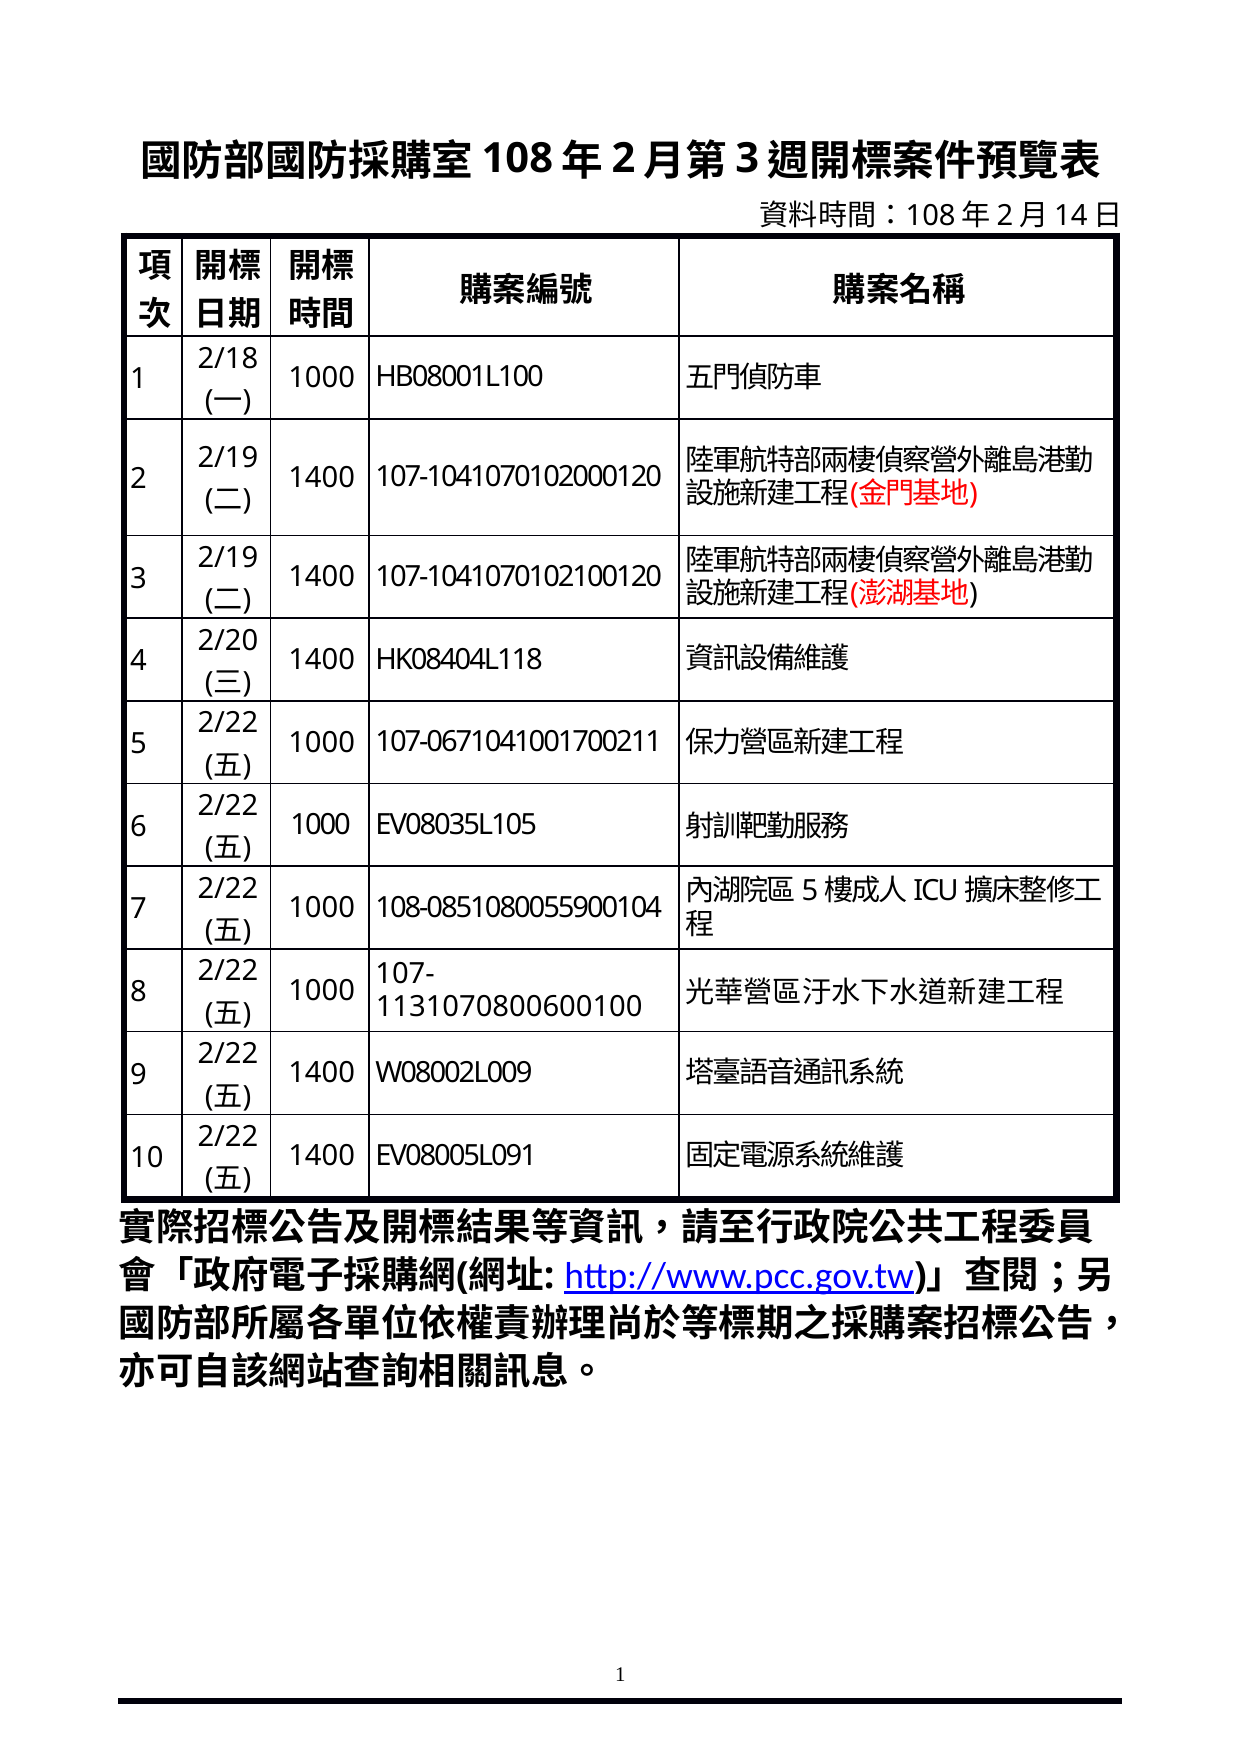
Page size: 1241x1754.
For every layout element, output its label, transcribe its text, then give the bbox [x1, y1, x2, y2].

table_cell 固定電源系統維護 [680, 1115, 1113, 1196]
table_cell 2/22 (五) [183, 784, 270, 865]
table_cell 2/19 (二) [183, 420, 270, 534]
table_cell 1000 [271, 950, 368, 1031]
table_cell 五門偵防車 [680, 337, 1113, 418]
table_cell EV08035L105 [370, 784, 678, 865]
table_cell 2/22 (五) [183, 1032, 270, 1113]
table_cell 1400 [271, 1032, 368, 1113]
table_cell 107-0671041001700211 [370, 702, 678, 783]
table_cell 2/19 (二) [183, 536, 270, 617]
table_header 購案編號 [370, 239, 678, 335]
table_cell 2/18 (一) [183, 337, 270, 418]
table_cell 2/22 (五) [183, 950, 270, 1031]
table_cell 2/22 (五) [183, 702, 270, 783]
table_cell 1400 [271, 619, 368, 700]
table_cell [127, 1032, 181, 1113]
table_cell [127, 619, 181, 700]
table_cell 陸軍航特部兩棲偵察營外離島港勤設施新建工程(澎湖基地) [680, 536, 1113, 617]
text 資料時間：108年2月14日 [157, 195, 1122, 233]
table_cell 108-0851080055900104 [370, 867, 678, 948]
table_cell 107-1041070102100120 [370, 536, 678, 617]
table_cell 保力營區新建工程 [680, 702, 1113, 783]
table_cell HK08404L118 [370, 619, 678, 700]
table_cell 107-1041070102000120 [370, 420, 678, 534]
table_cell 射訓靶勤服務 [680, 784, 1113, 865]
table_cell 光華營區汙水下水道新建工程 [680, 950, 1113, 1031]
table_cell 內湖院區5樓成人ICU擴床整修工程 [680, 867, 1113, 948]
table_cell [127, 867, 181, 948]
table_cell EV08005L091 [370, 1115, 678, 1196]
table_header 購案名稱 [680, 239, 1113, 335]
table_cell 2/20 (三) [183, 619, 270, 700]
table_cell [127, 702, 181, 783]
table_cell 塔臺語音通訊系統 [680, 1032, 1113, 1113]
text 國防部國防採購室108年2月第3週開標案件預覽表 [118, 131, 1122, 183]
table_cell 資訊設備維護 [680, 619, 1113, 700]
table_cell 2/22 (五) [183, 867, 270, 948]
table_cell 1000 [271, 784, 368, 865]
table_header 開標時間 [271, 239, 368, 335]
table_cell 1400 [271, 1115, 368, 1196]
table_header 開標日期 [183, 239, 270, 335]
table_cell [127, 1115, 181, 1196]
table_cell W08002L009 [370, 1032, 678, 1113]
text 實際招標公告及開標結果等資訊，請至行政院公共工程委員會「政府電子採購網(網址: http://www.pcc.gov.tw)」查閱；另國防部所屬各單位依權責辦理尚於等標期之採購案招標公告，亦可自該網站查詢相關訊息。 [118, 1202, 1122, 1394]
table_cell 107-1131070800600100 [370, 950, 678, 1031]
table_cell [127, 536, 181, 617]
table_cell [127, 337, 181, 418]
table_cell 1400 [271, 536, 368, 617]
table_cell 1000 [271, 867, 368, 948]
table_cell [127, 420, 181, 534]
table_header 項次 [127, 239, 181, 335]
table_cell 1000 [271, 702, 368, 783]
table_cell [127, 950, 181, 1031]
table_cell 1400 [271, 420, 368, 534]
table_cell 陸軍航特部兩棲偵察營外離島港勤設施新建工程(金門基地) [680, 420, 1113, 534]
table_cell HB08001L100 [370, 337, 678, 418]
table_cell 1000 [271, 337, 368, 418]
table_cell [127, 784, 181, 865]
table_cell 2/22 (五) [183, 1115, 270, 1196]
